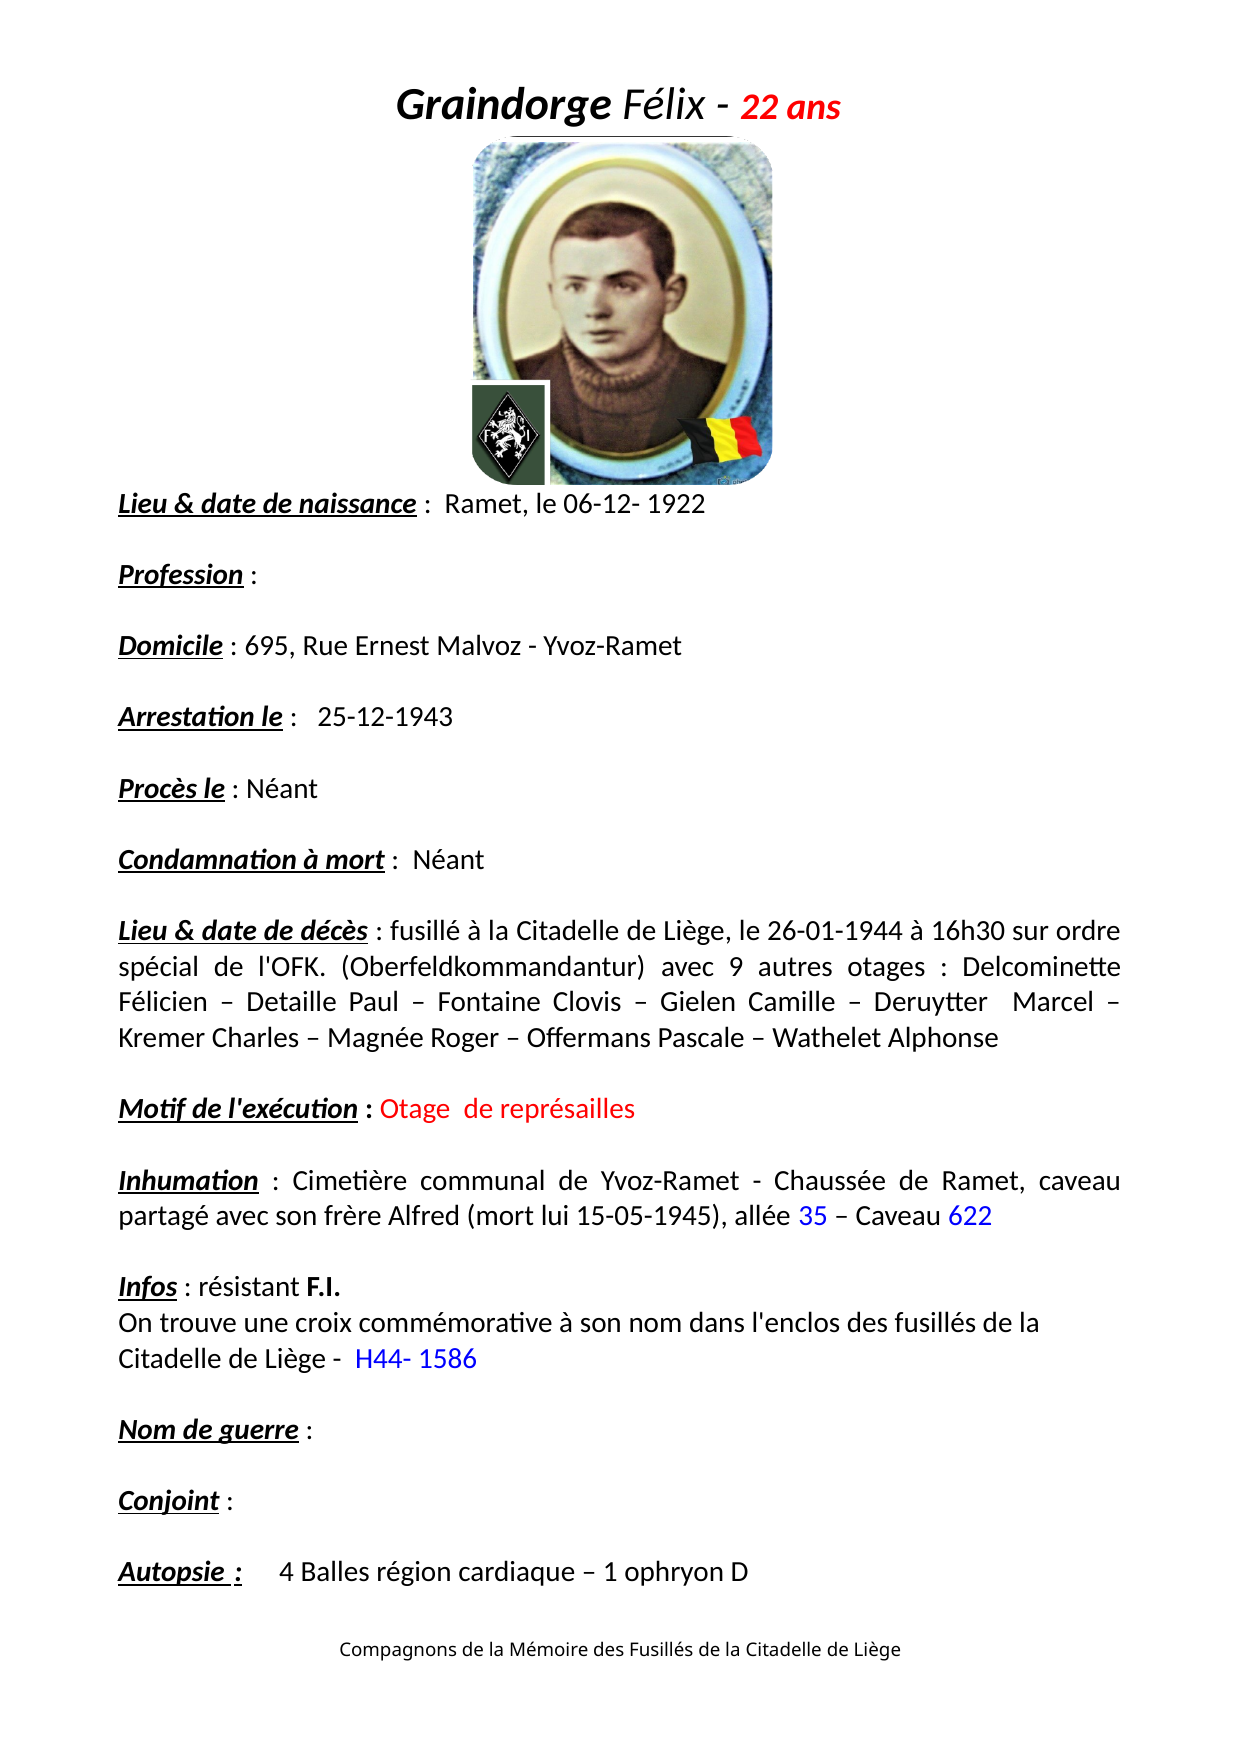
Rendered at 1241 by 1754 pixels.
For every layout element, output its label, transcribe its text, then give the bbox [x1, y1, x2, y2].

text Autopsie : 4 Balles région cardiaque – 1 ophryon D [118, 1553, 1122, 1589]
text On trouve une croix commémorative à son nom dans l'enclos des fusillés de la Citadelle de Liège - H44- 1586 [118, 1304, 1122, 1375]
text Profession : [118, 556, 1122, 592]
text Domicile : 695, Rue Ernest Malvoz - Yvoz-Ramet [118, 627, 1122, 663]
text Inhumation : Cimetière communal de Yvoz-Ramet - Chaussée de Ramet, caveau partagé avec son frère Alfred (mort lui 15-05-1945), allée 35 – Caveau 622 [118, 1162, 1122, 1233]
text Procès le : Néant [118, 770, 1122, 805]
text Motif de l'exécution : Otage de représailles [118, 1090, 1122, 1126]
text Condamnation à mort : Néant [118, 841, 1122, 877]
text Lieu & date de naissance : Ramet, le 06-12- 1922 [118, 131, 1122, 520]
text Lieu & date de décès : fusillé à la Citadelle de Liège, le 26-01-1944 à 16h30 sur ordre spécial de l'OFK. (Oberfeldkommandantur) avec 9 autres otages : Delcominette Félicien – Detaille Paul – Fontaine Clovis – Gielen Camille – Deruytter Marcel – Kremer Charles – Magnée Roger – Offermans Pascale – Wathelet Alphonse [118, 912, 1122, 1055]
text Nom de guerre : [118, 1411, 1122, 1447]
text Infos : résistant F.I. [118, 1268, 1122, 1304]
text Arrestation le : 25-12-1943 [118, 698, 1122, 734]
text Graindorge Félix - 22 ans [118, 75, 1122, 131]
text Conjoint : [118, 1482, 1122, 1518]
